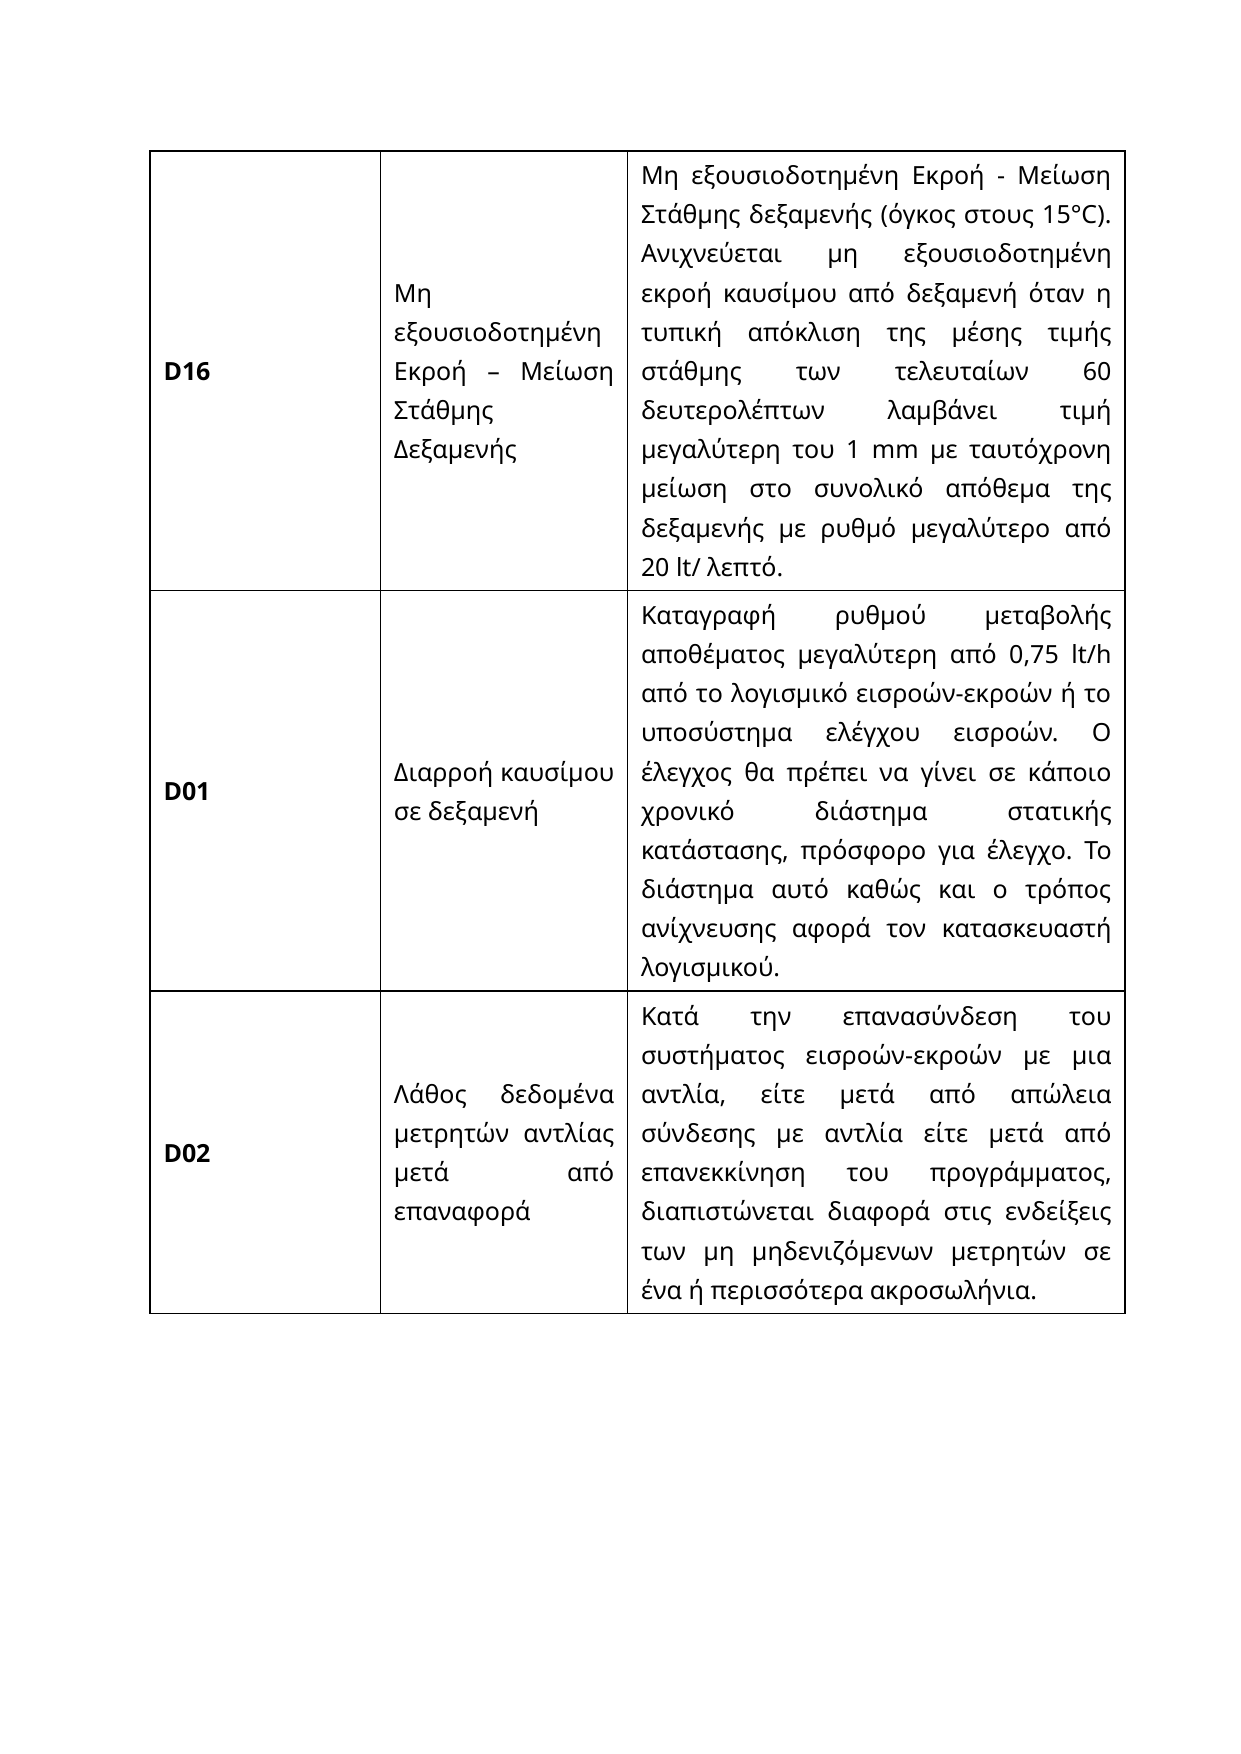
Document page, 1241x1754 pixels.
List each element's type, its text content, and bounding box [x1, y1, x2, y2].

table_cell Μη εξουσιοδοτημένη Εκροή - Μείωση Στάθμης δεξαμενής (όγκος στους 15°C). Ανιχνεύεται μη εξουσιοδοτημένη εκροή καυσίμου από δεξαμενή όταν η τυπική απόκλιση της μέσης τιμής στάθμης των τελευταίων 60 δευτερολέπτων λαμβάνει τιμή μεγαλύτερη του 1 mm με ταυτόχρονη μείωση στο συνολικό απόθεμα της δεξαμενής με ρυθμό μεγαλύτερο από 20 lt/ λεπτό. [628, 152, 1124, 590]
table_cell D16 [151, 152, 380, 590]
table_cell Λάθος δεδομένα μετρητών αντλίας μετά από επαναφορά [381, 992, 627, 1313]
table_cell D02 [151, 992, 380, 1313]
table_cell Καταγραφή ρυθμού μεταβολής αποθέματος μεγαλύτερη από 0,75 lt/h από το λογισμικό εισροών-εκροών ή το υποσύστημα ελέγχου εισροών. Ο έλεγχος θα πρέπει να γίνει σε κάποιο χρονικό διάστημα στατικής κατάστασης, πρόσφορο για έλεγχο. Το διάστημα αυτό καθώς και ο τρόπος ανίχνευσης αφορά τον κατασκευαστή λογισμικού. [628, 591, 1124, 990]
table_cell Μη εξουσιοδοτημένη Εκροή – Μείωση Στάθμης Δεξαμενής [381, 152, 627, 590]
table_cell Κατά την επανασύνδεση του συστήματος εισροών-εκροών με μια αντλία, είτε μετά από απώλεια σύνδεσης με αντλία είτε μετά από επανεκκίνηση του προγράμματος, διαπιστώνεται διαφορά στις ενδείξεις των μη μηδενιζόμενων μετρητών σε ένα ή περισσότερα ακροσωλήνια. [628, 992, 1124, 1313]
table_cell Διαρροή καυσίμου σε δεξαμενή [381, 591, 627, 990]
table_cell D01 [151, 591, 380, 990]
